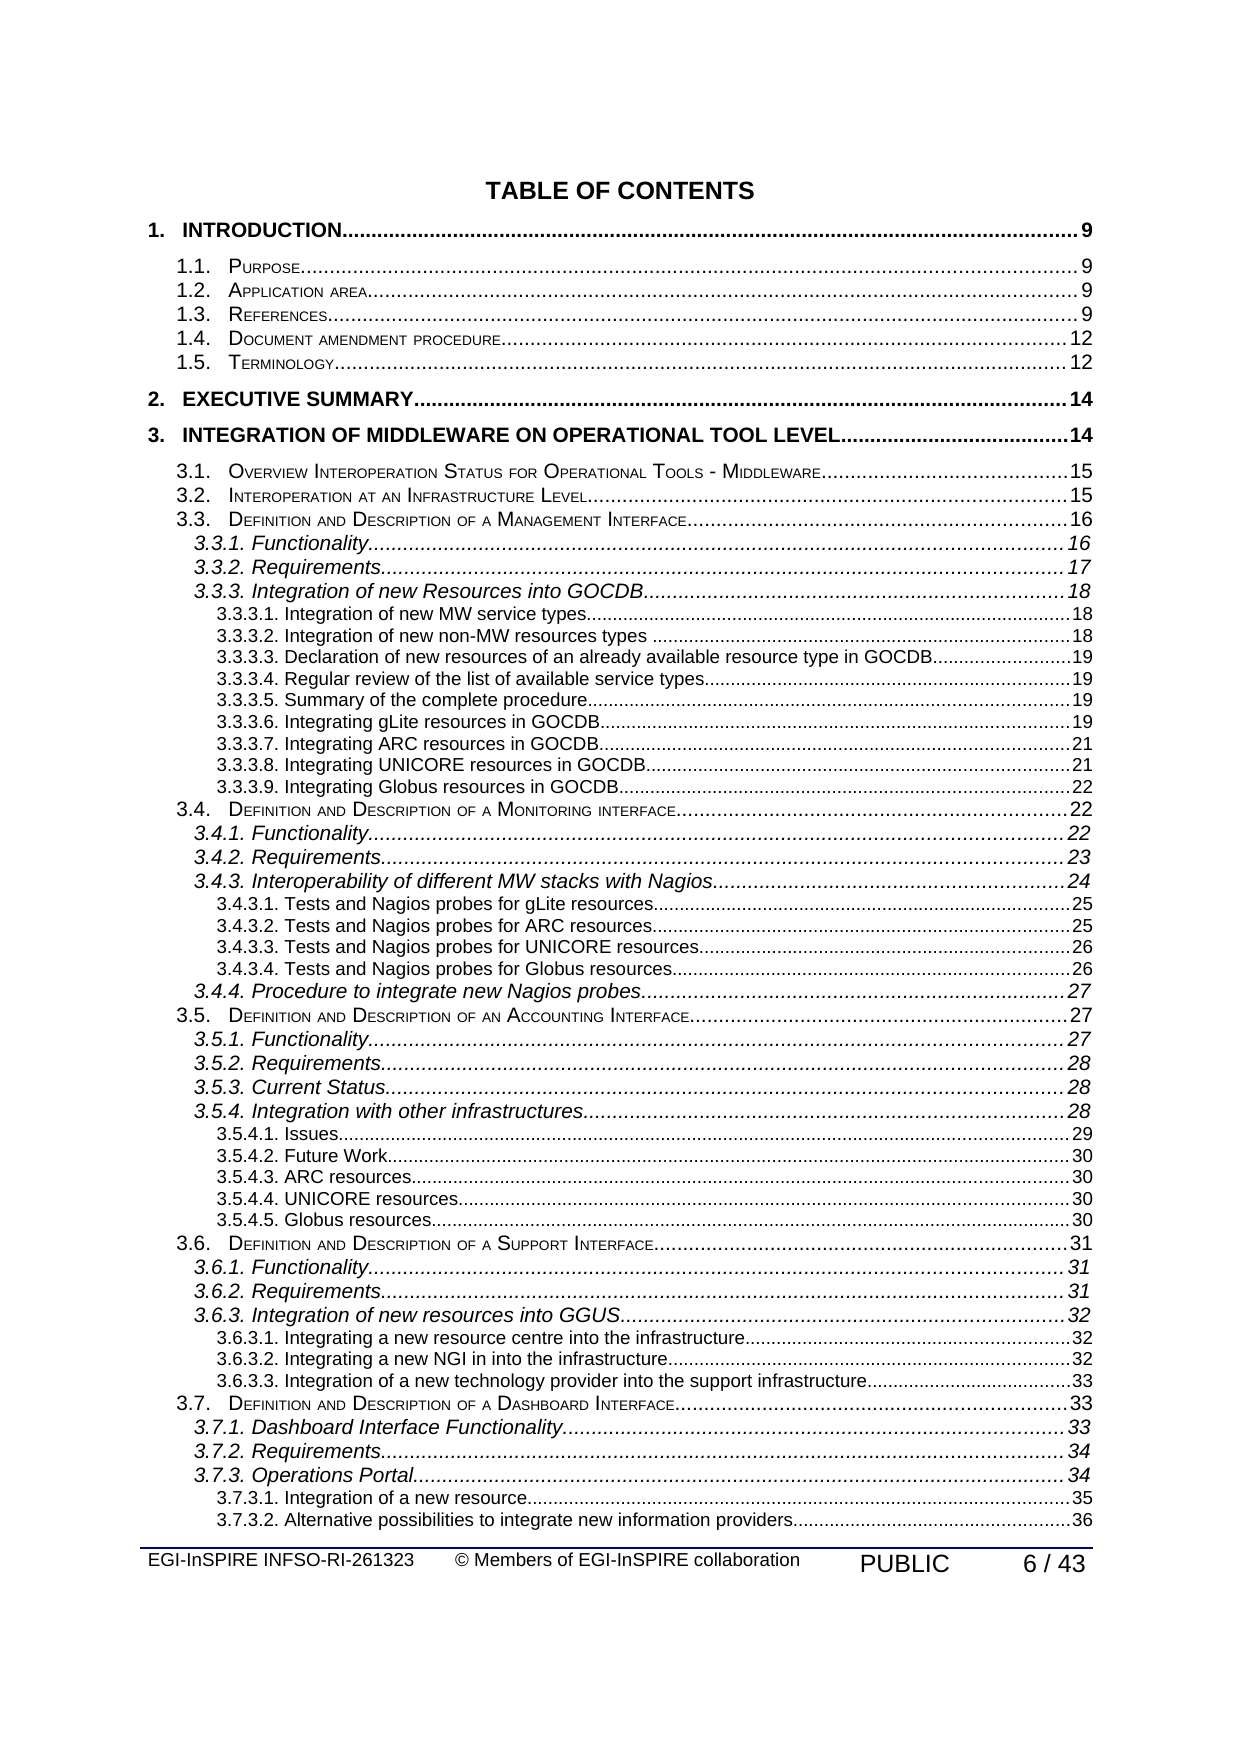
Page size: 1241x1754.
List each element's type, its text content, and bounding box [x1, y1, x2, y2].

text 3.2. Interoperation at an Infrastructure Level 15 [176, 483, 1093, 507]
text 3.7.1. Dashboard Interface Functionality 33 [193, 1415, 1093, 1439]
text 1.2. Application area 9 [176, 278, 1093, 302]
text 3.5.4.1. Issues 29 [216, 1123, 1093, 1144]
text 3.3.1. Functionality 16 [193, 531, 1093, 555]
text 3.3.3.3. Declaration of new resources of an already available resource type in GOCDB 19 [216, 646, 1093, 668]
text 3.3.3.9. Integrating Globus resources in GOCDB 22 [216, 776, 1093, 797]
text 1. Introduction 9 [148, 218, 1093, 242]
text 3.5.4.4. UNICORE resources 30 [216, 1188, 1093, 1209]
text 3.3.2. Requirements 17 [193, 555, 1093, 579]
text 3.5. Definition and Description of an Accounting Interface 27 [176, 1003, 1093, 1027]
text 3.4.1. Functionality 22 [193, 821, 1093, 845]
text 3.6.1. Functionality 31 [193, 1255, 1093, 1279]
text 3.4.3.2. Tests and Nagios probes for ARC resources 25 [216, 914, 1093, 936]
text 3.1. Overview Interoperation Status for Operational Tools - Middleware 15 [176, 459, 1093, 483]
text 3.4. Definition and Description of a Monitoring interface 22 [176, 797, 1093, 821]
text 3.5.4.5. Globus resources 30 [216, 1209, 1093, 1231]
text 3.4.3.4. Tests and Nagios probes for Globus resources 26 [216, 958, 1093, 979]
text 3.3.3.5. Summary of the complete procedure 19 [216, 689, 1093, 711]
text 3.5.4.3. ARC resources 30 [216, 1166, 1093, 1188]
text 3.3.3. Integration of new Resources into GOCDB 18 [193, 579, 1093, 603]
text 3.3.3.1. Integration of new MW service types 18 [216, 603, 1093, 624]
text 3. Integration of Middleware on Operational Tool Level 14 [148, 423, 1093, 447]
text 3.5.3. Current Status 28 [193, 1075, 1093, 1099]
text 3.4.3. Interoperability of different MW stacks with Nagios 24 [193, 869, 1093, 893]
text 3.5.4. Integration with other infrastructures 28 [193, 1099, 1093, 1123]
text 3.4.2. Requirements 23 [193, 845, 1093, 869]
text 3.3.3.6. Integrating gLite resources in GOCDB 19 [216, 711, 1093, 732]
text 1.4. Document amendment procedure 12 [176, 326, 1093, 350]
text 3.3.3.8. Integrating UNICORE resources in GOCDB 21 [216, 754, 1093, 776]
text 3.6.3. Integration of new resources into GGUS 32 [193, 1303, 1093, 1327]
text Table of contents [148, 176, 1093, 205]
text 3.7.3. Operations Portal 34 [193, 1463, 1093, 1487]
text 3.7.2. Requirements 34 [193, 1439, 1093, 1463]
text 3.3.3.4. Regular review of the list of available service types 19 [216, 668, 1093, 689]
text 3.6.3.1. Integrating a new resource centre into the infrastructure 32 [216, 1327, 1093, 1348]
text 3.4.3.1. Tests and Nagios probes for gLite resources 25 [216, 893, 1093, 914]
text 3.6. Definition and Description of a Support Interface 31 [176, 1231, 1093, 1255]
text 3.5.1. Functionality 27 [193, 1027, 1093, 1051]
text 3.7. Definition and Description of a Dashboard Interface 33 [176, 1391, 1093, 1415]
text 1.5. Terminology 12 [176, 350, 1093, 374]
text 2. Executive Summary 14 [148, 386, 1093, 410]
text 1.3. References 9 [176, 302, 1093, 326]
text 3.7.3.2. Alternative possibilities to integrate new information providers 36 [216, 1509, 1093, 1530]
text 3.3.3.7. Integrating ARC resources in GOCDB 21 [216, 732, 1093, 754]
text 3.3. Definition and Description of a Management Interface 16 [176, 507, 1093, 531]
text 3.4.4. Procedure to integrate new Nagios probes 27 [193, 979, 1093, 1003]
text 1.1. Purpose 9 [176, 254, 1093, 278]
text 3.6.3.2. Integrating a new NGI in into the infrastructure 32 [216, 1348, 1093, 1370]
text 3.4.3.3. Tests and Nagios probes for UNICORE resources 26 [216, 936, 1093, 958]
text 3.3.3.2. Integration of new non-MW resources types 18 [216, 624, 1093, 646]
text 3.6.3.3. Integration of a new technology provider into the support infrastructure 33 [216, 1370, 1093, 1391]
text 3.5.2. Requirements 28 [193, 1051, 1093, 1075]
text 3.7.3.1. Integration of a new resource 35 [216, 1487, 1093, 1509]
text 3.5.4.2. Future Work 30 [216, 1144, 1093, 1166]
text 3.6.2. Requirements 31 [193, 1279, 1093, 1303]
